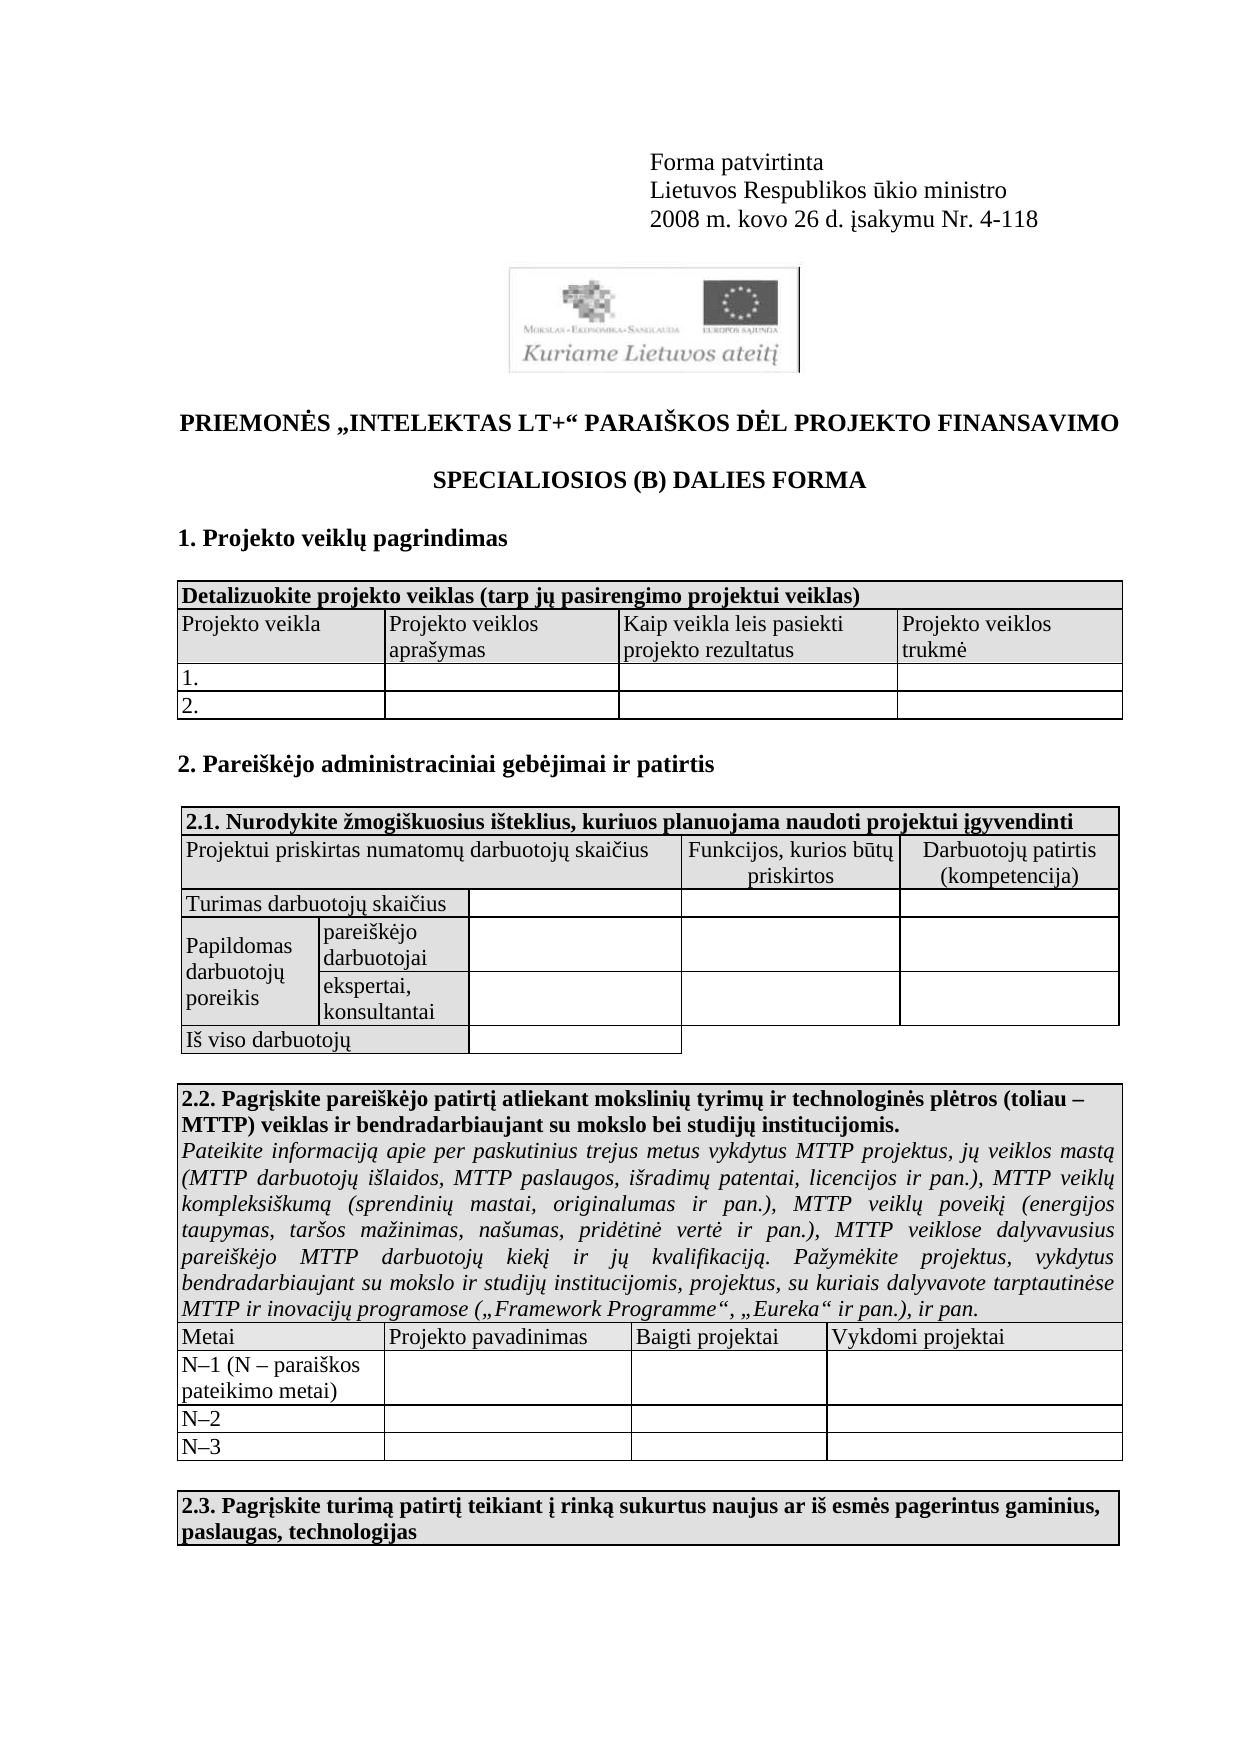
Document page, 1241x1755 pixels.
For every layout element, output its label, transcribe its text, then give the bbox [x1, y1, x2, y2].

table_cell [682, 972, 899, 1025]
table_cell [893, 692, 897, 718]
table_cell [627, 1406, 631, 1432]
table_cell [682, 1026, 1119, 1053]
table_header Detalizuokite projekto veiklas (tarp jų pasirengimo projektui veiklas) [178, 582, 1122, 608]
table_cell pareiškėjo darbuotojai [320, 918, 468, 971]
table_cell Turimas darbuotojų skaičius [182, 890, 468, 916]
table_cell [1118, 664, 1122, 690]
table_cell [470, 918, 681, 971]
table_cell [893, 664, 897, 690]
table_cell [1118, 1406, 1122, 1432]
text Lietuvos Respublikos ūkio ministro [649, 176, 1122, 204]
table_cell [898, 692, 902, 718]
table_cell Projektui priskirtas numatomų darbuotojų skaičius [182, 836, 681, 888]
table_cell Vykdomi projektai [828, 1323, 1122, 1350]
table_cell [385, 1351, 631, 1404]
table_cell [901, 972, 1118, 1025]
table_cell Iš viso darbuotojų [182, 1026, 468, 1053]
table_cell [632, 1351, 826, 1404]
table_cell [385, 1406, 389, 1432]
table_cell Projekto pavadinimas [385, 1323, 631, 1350]
table_cell Projekto veiklos trukmė [898, 610, 1122, 662]
table_cell Baigti projektai [632, 1323, 826, 1350]
table_cell ekspertai, konsultantai [320, 972, 468, 1025]
table_cell Darbuotojų patirtis (kompetencija) [901, 836, 1118, 888]
table_cell N–2 [380, 1406, 384, 1432]
text Forma patvirtinta [649, 147, 1122, 176]
table_cell [632, 1433, 636, 1460]
table_cell [898, 664, 902, 690]
table_cell [385, 1433, 389, 1460]
table_cell [901, 918, 1118, 971]
table_cell [1118, 1433, 1122, 1460]
text 2008 m. kovo 26 d. įsakymu Nr. 4-118 [649, 204, 1122, 233]
table_cell Papildomas darbuotojų poreikis [182, 918, 318, 1025]
table_cell [470, 972, 681, 1025]
table_header 2.1. Nurodykite žmogiškuosius išteklius, kuriuos planuojama naudoti projektui įgyvendinti [182, 808, 1118, 834]
table_cell Kaip veikla leis pasiekti projekto rezultatus [620, 610, 897, 662]
table_cell Projekto veiklos aprašymas [386, 610, 618, 662]
table_cell Funkcijos, kurios būtų priskirtos [682, 836, 899, 888]
table_header 2.3. Pagrįskite turimą patirtį teikiant į rinką sukurtus naujus ar iš esmės pagerintus gaminius, paslaugas, technologijas [178, 1492, 1118, 1544]
table_cell [632, 1406, 636, 1432]
table_cell [901, 890, 1118, 916]
table_header 2.2. Pagrįskite pareiškėjo patirtį atliekant mokslinių tyrimų ir technologinės plėtros (toliau – MTTP) veiklas ir bendradarbiaujant su mokslo bei studijų institucijomis. [178, 1085, 1122, 1137]
table_cell [1118, 692, 1122, 718]
table_cell [470, 1026, 681, 1053]
text PRIEMONĖS „INTELEKTAS LT+“ PARAIŠKOS DĖL PROJEKTO FINANSAVIMO [177, 408, 1122, 437]
table_cell [828, 1351, 1122, 1404]
table_cell [682, 890, 899, 916]
table_cell Pateikite informaciją apie per paskutinius trejus metus vykdytus MTTP projektus, jų veiklos mastą (MTTP darbuotojų išlaidos, MTTP paslaugos, išradimų patentai, licencijos ir pan.), MTTP veiklų kompleksiškumą (sprendinių mastai, originalumas ir pan.), MTTP veiklų poveikį (energijos taupymas, taršos mažinimas, našumas, pridėtinė vertė ir pan.), MTTP veiklose dalyvavusius pareiškėjo MTTP darbuotojų kiekį ir jų kvalifikaciją. Pažymėkite projektus, vykdytus bendradarbiaujant su mokslo ir studijų institucijomis, projektus, su kuriais dalyvavote tarptautinėse MTTP ir inovacijų programose („Framework Programme“, „Eureka“ ir pan.), ir pan. [178, 1137, 1122, 1322]
table_cell [627, 1433, 631, 1460]
table_cell N–3 [380, 1433, 384, 1460]
table_cell [470, 890, 681, 916]
table_cell Projekto veikla [178, 610, 384, 662]
table_cell Metai [178, 1323, 384, 1350]
text SPECIALIOSIOS (B) DALIES FORMA [177, 465, 1122, 494]
text 2. Pareiškėjo administraciniai gebėjimai ir patirtis [177, 749, 1122, 777]
table_cell [682, 918, 899, 971]
text 1. Projekto veiklų pagrindimas [177, 523, 1122, 552]
